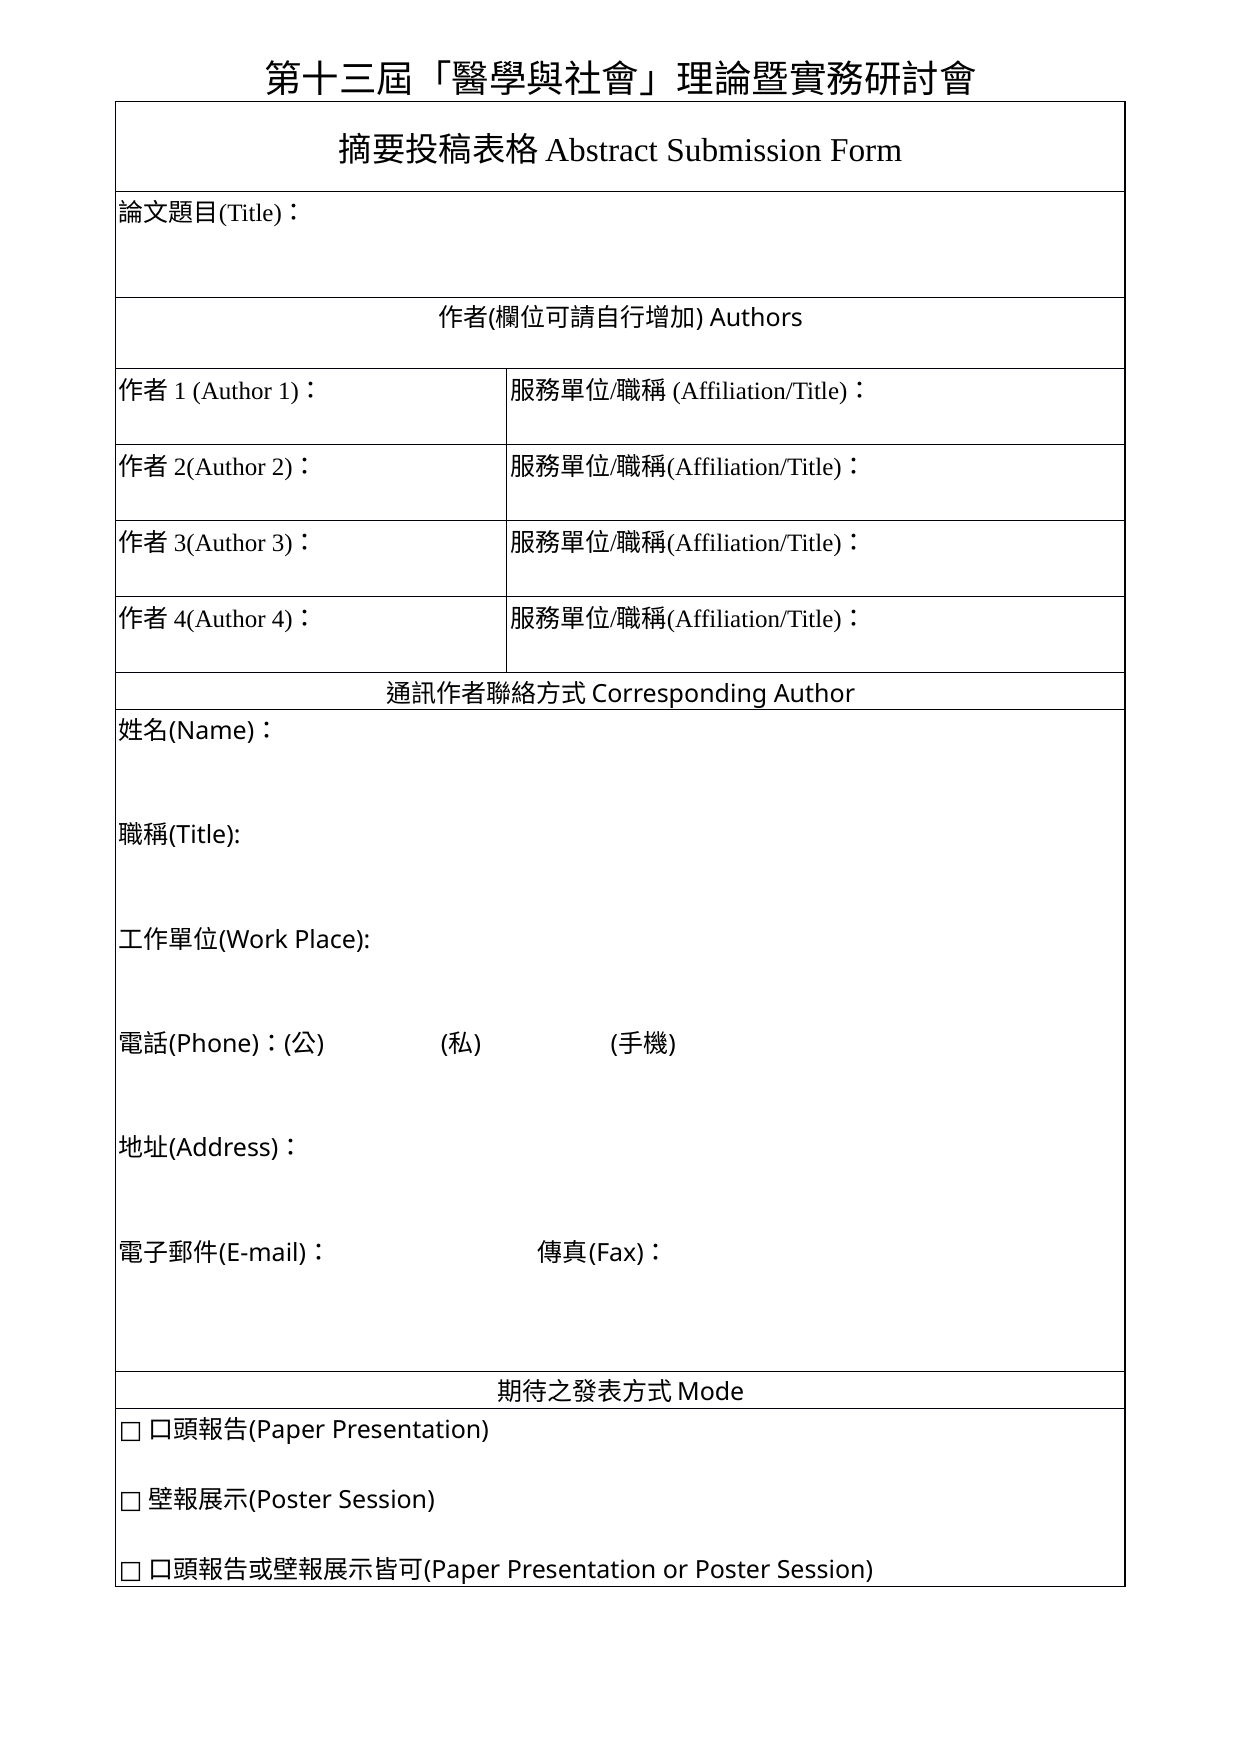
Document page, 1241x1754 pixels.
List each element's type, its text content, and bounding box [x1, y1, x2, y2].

table_cell 服務單位/職稱(Affiliation/Title)： [507, 445, 1124, 520]
table_cell 作者3(Author 3)： [116, 521, 506, 596]
table_cell 姓名(Name)： 職稱(Title): 工作單位(Work Place): 電話(Phone)：(公) (私) (手機) 地址(Address)： 電子郵件(E-mail)： 傳真(Fax)： [116, 710, 1124, 1371]
table_cell 通訊作者聯絡方式 Corresponding Author [116, 673, 1124, 709]
table_cell □ 口頭報告(Paper Presentation) □ 壁報展示(Poster Session) □ 口頭報告或壁報展示皆可(Paper Presentation or Poster Session) [116, 1409, 1124, 1586]
table_cell 服務單位/職稱 (Affiliation/Title)： [507, 369, 1124, 444]
table_cell 作者1 (Author 1)： [116, 369, 506, 444]
text 第十三屆「醫學與社會」理論暨實務研討會 [59, 59, 1181, 101]
table_cell 服務單位/職稱(Affiliation/Title)： [507, 597, 1124, 672]
table_header 摘要投稿表格 Abstract Submission Form [116, 102, 1124, 191]
table_cell 作者4(Author 4)： [116, 597, 506, 672]
table_cell 服務單位/職稱(Affiliation/Title)： [507, 521, 1124, 596]
table_cell 作者(欄位可請自行增加) Authors [116, 298, 1124, 368]
table_cell 論文題目(Title)： [116, 192, 1124, 297]
table_cell 作者2(Author 2)： [116, 445, 506, 520]
table_cell 期待之發表方式Mode [116, 1372, 1124, 1408]
